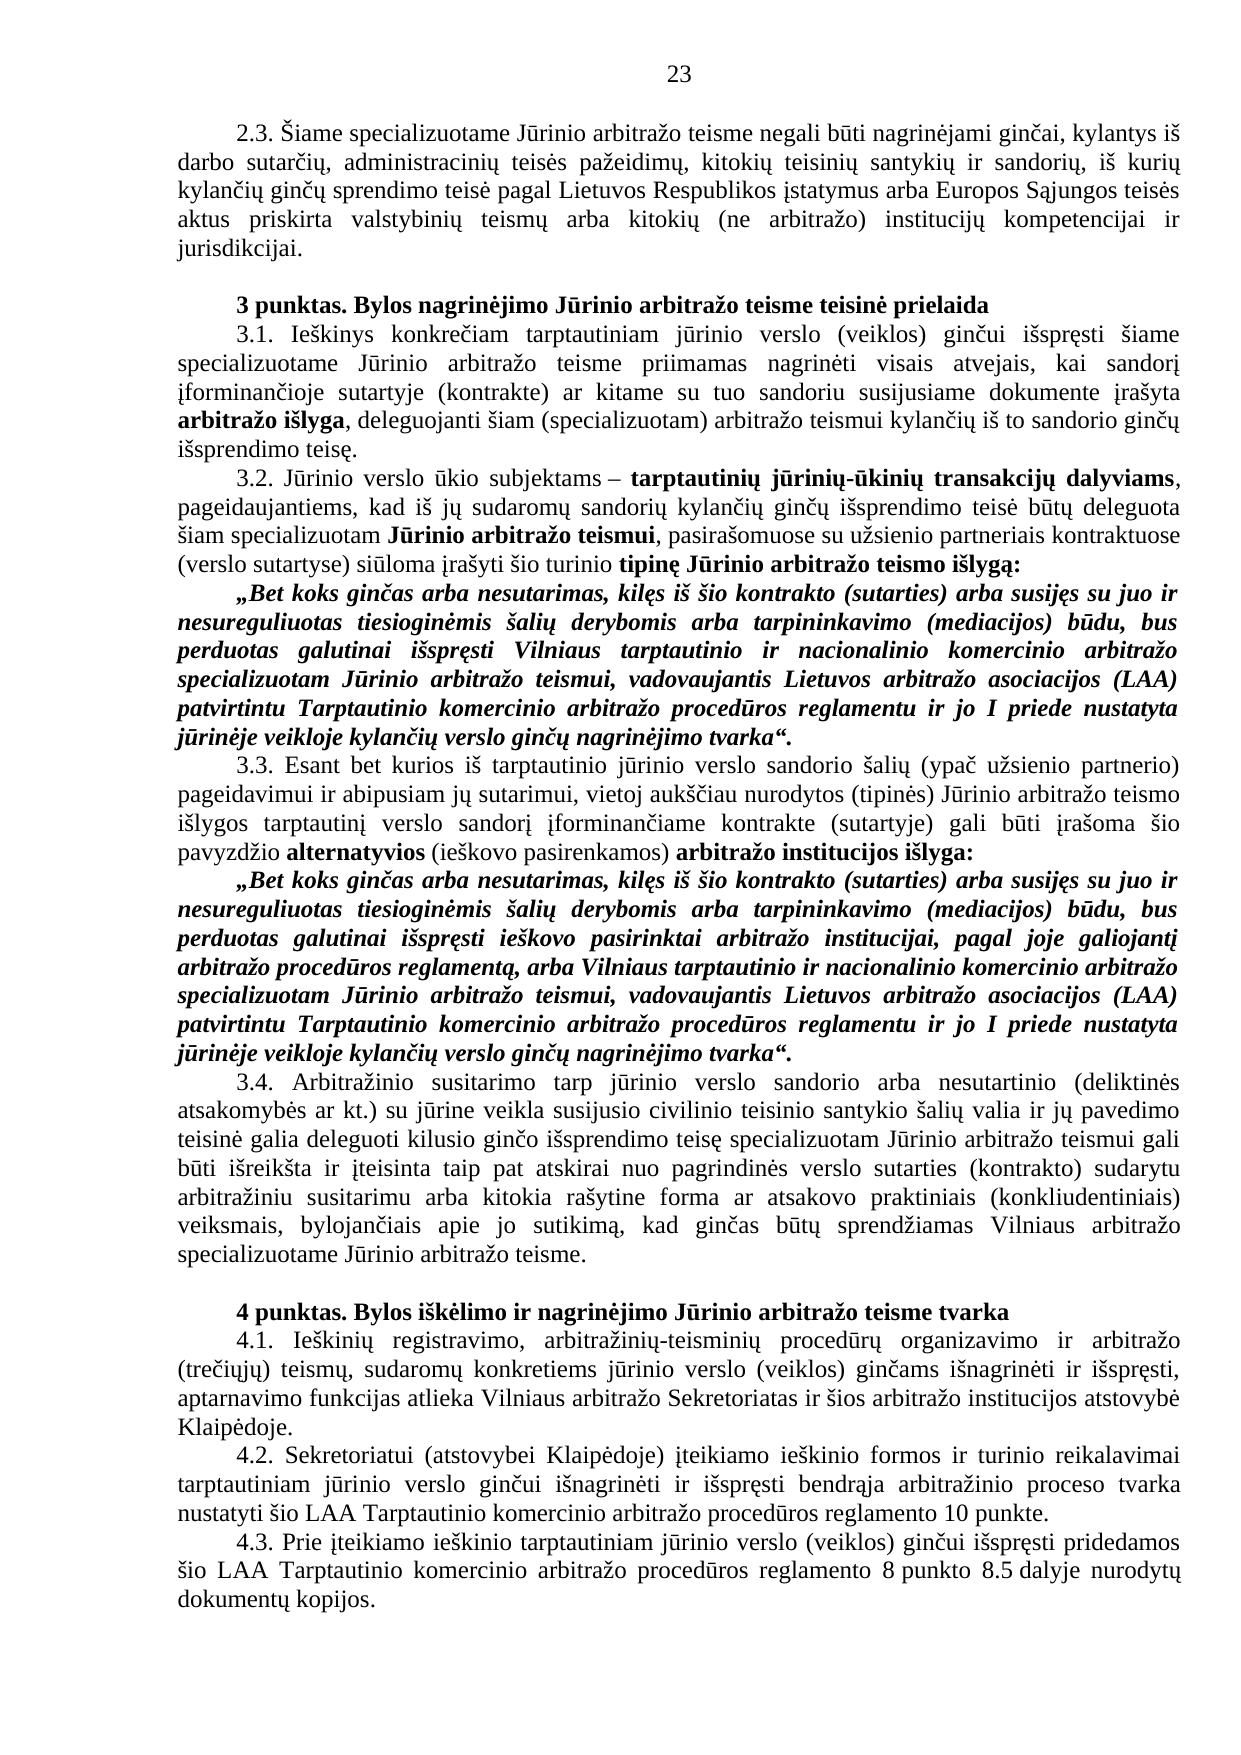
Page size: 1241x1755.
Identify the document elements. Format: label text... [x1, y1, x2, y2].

text 3.2. Jūrinio verslo ūkio subjektams – tarptautinių jūrinių-ūkinių transakcijų dalyviams, pageidaujantiems, kad iš jų sudaromų sandorių kylančių ginčų išsprendimo teisė būtų deleguota šiam specializuotam Jūrinio arbitražo teismui, pasirašomuose su užsienio partneriais kontraktuose (verslo sutartyse) siūloma įrašyti šio turinio tipinę Jūrinio arbitražo teismo išlygą: [177, 463, 1181, 578]
text 4.1. Ieškinių registravimo, arbitražinių-teisminių procedūrų organizavimo ir arbitražo (trečiųjų) teismų, sudaromų konkretiems jūrinio verslo (veiklos) ginčams išnagrinėti ir išspręsti, aptarnavimo funkcijas atlieka Vilniaus arbitražo Sekretoriatas ir šios arbitražo institucijos atstovybė Klaipėdoje. [177, 1326, 1181, 1441]
text „Bet koks ginčas arba nesutarimas, kilęs iš šio kontrakto (sutarties) arba susijęs su juo ir nesureguliuotas tiesioginėmis šalių derybomis arba tarpininkavimo (mediacijos) būdu, bus perduotas galutinai išspręsti Vilniaus tarptautinio ir nacionalinio komercinio arbitražo specializuotam Jūrinio arbitražo teismui, vadovaujantis Lietuvos arbitražo asociacijos (LAA) patvirtintu Tarptautinio komercinio arbitražo procedūros reglamentu ir jo I priede nustatyta jūrinėje veikloje kylančių verslo ginčų nagrinėjimo tvarka“. [177, 578, 1181, 751]
text „Bet koks ginčas arba nesutarimas, kilęs iš šio kontrakto (sutarties) arba susijęs su juo ir nesureguliuotas tiesioginėmis šalių derybomis arba tarpininkavimo (mediacijos) būdu, bus perduotas galutinai išspręsti ieškovo pasirinktai arbitražo institucijai, pagal joje galiojantį arbitražo procedūros reglamentą, arba Vilniaus tarptautinio ir nacionalinio komercinio arbitražo specializuotam Jūrinio arbitražo teismui, vadovaujantis Lietuvos arbitražo asociacijos (LAA) patvirtintu Tarptautinio komercinio arbitražo procedūros reglamentu ir jo I priede nustatyta jūrinėje veikloje kylančių verslo ginčų nagrinėjimo tvarka“. [177, 866, 1181, 1067]
text 3.3. Esant bet kurios iš tarptautinio jūrinio verslo sandorio šalių (ypač užsienio partnerio) pageidavimui ir abipusiam jų sutarimui, vietoj aukščiau nurodytos (tipinės) Jūrinio arbitražo teismo išlygos tarptautinį verslo sandorį įforminančiame kontrakte (sutartyje) gali būti įrašoma šio pavyzdžio alternatyvios (ieškovo pasirenkamos) arbitražo institucijos išlyga: [177, 751, 1181, 866]
text 2.3. Šiame specializuotame Jūrinio arbitražo teisme negali būti nagrinėjami ginčai, kylantys iš darbo sutarčių, administracinių teisės pažeidimų, kitokių teisinių santykių ir sandorių, iš kurių kylančių ginčų sprendimo teisė pagal Lietuvos Respublikos įstatymus arba Europos Sąjungos teisės aktus priskirta valstybinių teismų arba kitokių (ne arbitražo) institucijų kompetencijai ir jurisdikcijai. [177, 118, 1181, 262]
text 3.1. Ieškinys konkrečiam tarptautiniam jūrinio verslo (veiklos) ginčui išspręsti šiame specializuotame Jūrinio arbitražo teisme priimamas nagrinėti visais atvejais, kai sandorį įforminančioje sutartyje (kontrakte) ar kitame su tuo sandoriu susijusiame dokumente įrašyta arbitražo išlyga, deleguojanti šiam (specializuotam) arbitražo teismui kylančių iš to sandorio ginčų išsprendimo teisę. [177, 319, 1181, 463]
text 4 punktas. Bylos iškėlimo ir nagrinėjimo Jūrinio arbitražo teisme tvarka [177, 1297, 1181, 1326]
text 3 punktas. Bylos nagrinėjimo Jūrinio arbitražo teisme teisinė prielaida [177, 291, 1181, 319]
text 3.4. Arbitražinio susitarimo tarp jūrinio verslo sandorio arba nesutartinio (deliktinės atsakomybės ar kt.) su jūrine veikla susijusio civilinio teisinio santykio šalių valia ir jų pavedimo teisinė galia deleguoti kilusio ginčo išsprendimo teisę specializuotam Jūrinio arbitražo teismui gali būti išreikšta ir įteisinta taip pat atskirai nuo pagrindinės verslo sutarties (kontrakto) sudarytu arbitražiniu susitarimu arba kitokia rašytine forma ar atsakovo praktiniais (konkliudentiniais) veiksmais, bylojančiais apie jo sutikimą, kad ginčas būtų sprendžiamas Vilniaus arbitražo specializuotame Jūrinio arbitražo teisme. [177, 1067, 1181, 1268]
text 4.2. Sekretoriatui (atstovybei Klaipėdoje) įteikiamo ieškinio formos ir turinio reikalavimai tarptautiniam jūrinio verslo ginčui išnagrinėti ir išspręsti bendrąja arbitražinio proceso tvarka nustatyti šio LAA Tarptautinio komercinio arbitražo procedūros reglamento 10 punkte. [177, 1441, 1181, 1527]
text 4.3. Prie įteikiamo ieškinio tarptautiniam jūrinio verslo (veiklos) ginčui išspręsti pridedamos šio LAA Tarptautinio komercinio arbitražo procedūros reglamento 8 punkto 8.5 dalyje nurodytų dokumentų kopijos. [177, 1527, 1181, 1613]
